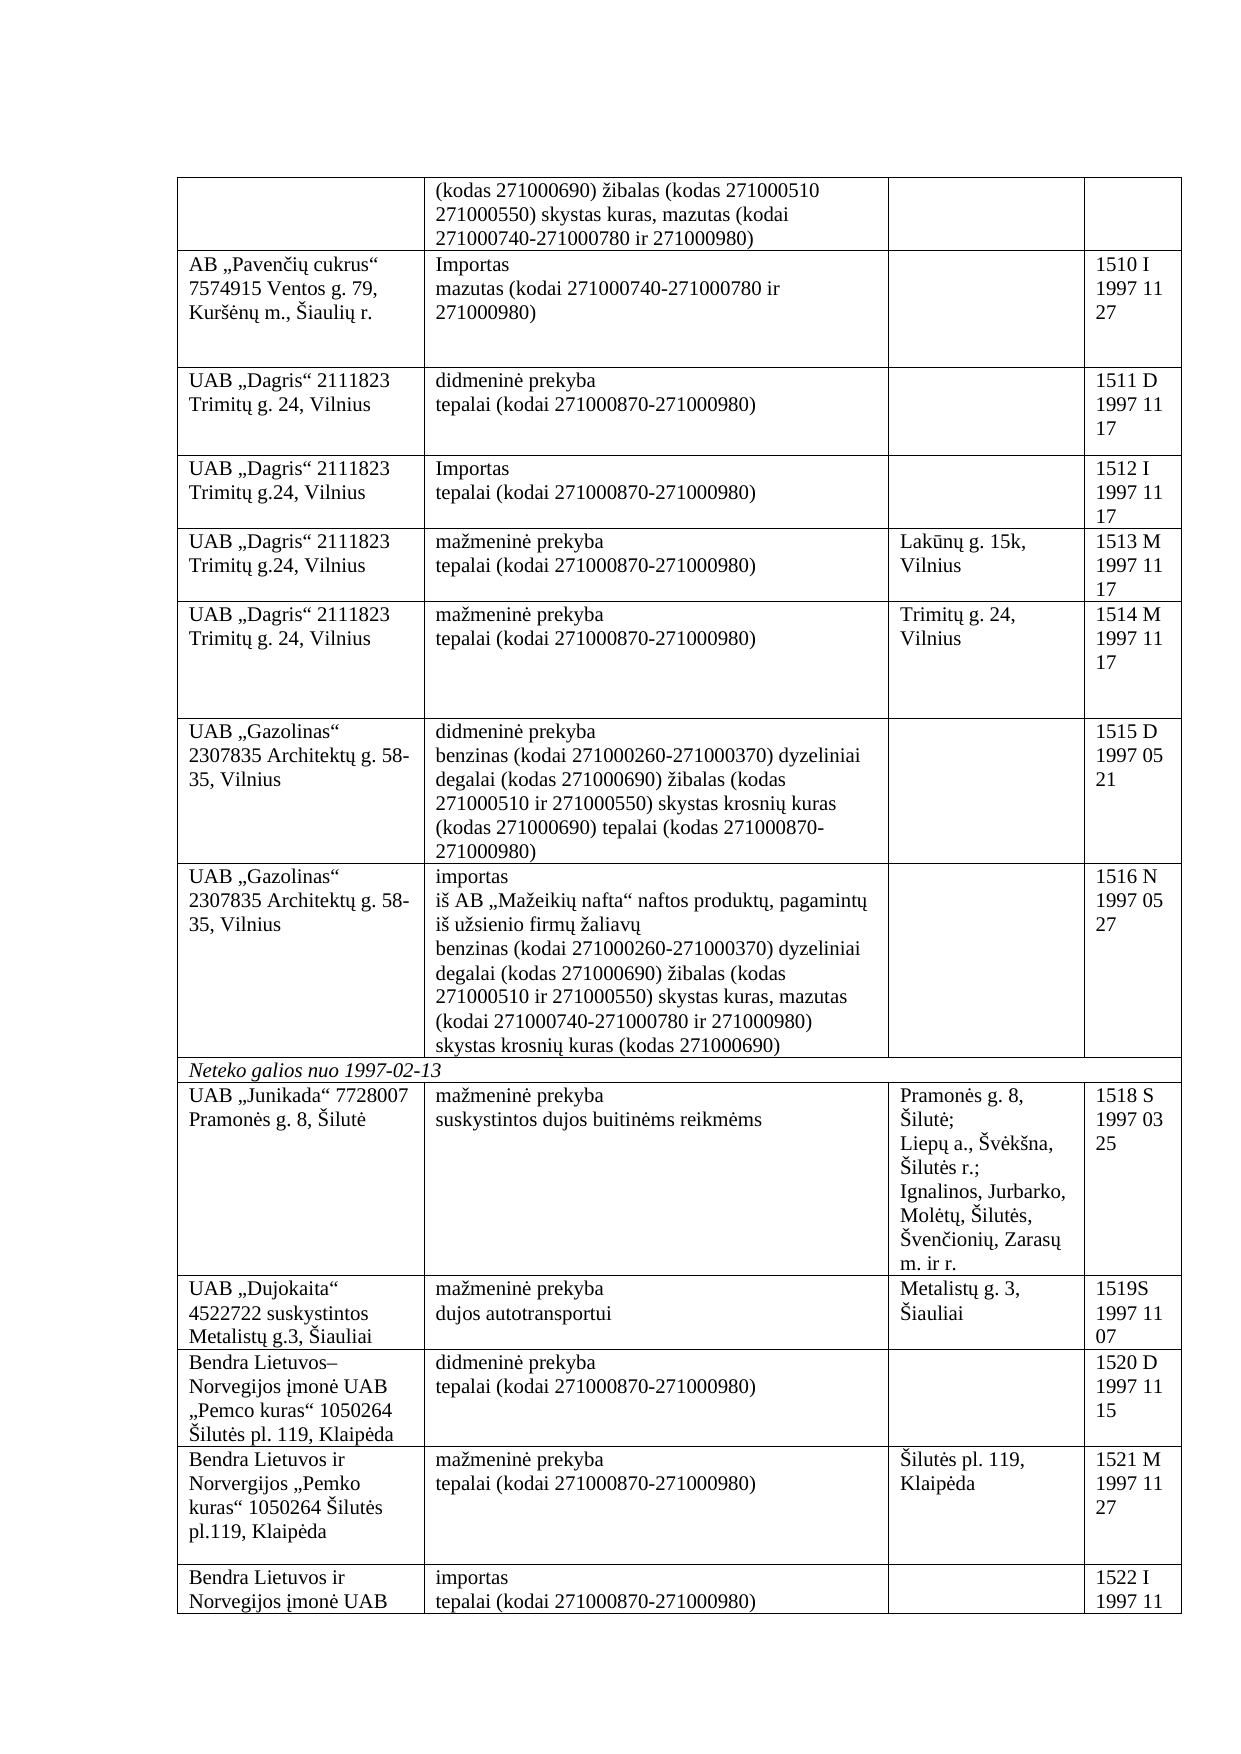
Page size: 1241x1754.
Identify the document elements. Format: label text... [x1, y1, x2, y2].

table_cell importas iš AB „Mažeikių nafta“ naftos produktų, pagamintų iš užsienio firmų žaliavų benzinas (kodai 271000260-271000370) dyzeliniai degalai (kodas 271000690) žibalas (kodas 271000510 ir 271000550) skystas kuras, mazutas (kodai 271000740-271000780 ir 271000980) skystas krosnių kuras (kodas 271000690) [425, 864, 888, 1057]
table_cell didmeninė prekyba tepalai (kodai 271000870-271000980) [425, 1350, 888, 1446]
table_cell Importas mazutas (kodai 271000740-271000780 ir 271000980) [425, 251, 888, 367]
table_cell UAB „Junikada“ 7728007 Pramonės g. 8, Šilutė [178, 1083, 424, 1275]
table_cell importas tepalai (kodai 271000870-271000980) [425, 1565, 888, 1613]
table_cell Šilutės pl. 119, Klaipėda [889, 1447, 1084, 1563]
table_cell UAB „Dagris“ 2111823 Trimitų g.24, Vilnius [178, 529, 424, 601]
table_cell mažmeninė prekyba tepalai (kodai 271000870-271000980) [425, 1447, 888, 1563]
table_cell AB „Pavenčių cukrus“ 7574915 Ventos g. 79, Kuršėnų m., Šiaulių r. [178, 251, 424, 367]
table_cell UAB „Dagris“ 2111823 Trimitų g.24, Vilnius [178, 456, 424, 528]
table_cell 1520 D 1997 11 15 [1085, 1350, 1181, 1446]
table_cell UAB „Dagris“ 2111823 Trimitų g. 24, Vilnius [178, 368, 424, 454]
table_cell [889, 368, 1084, 454]
table_cell Metalistų g. 3, Šiauliai [889, 1276, 1084, 1348]
table_cell 1510 I 1997 11 27 [1085, 251, 1181, 367]
table_cell Importas tepalai (kodai 271000870-271000980) [425, 456, 888, 528]
table_cell UAB „Gazolinas“ 2307835 Architektų g. 58-35, Vilnius [178, 864, 424, 1057]
table_cell [1085, 178, 1181, 250]
table_cell 1513 M 1997 11 17 [1085, 529, 1181, 601]
table_cell didmeninė prekyba tepalai (kodai 271000870-271000980) [425, 368, 888, 454]
table_cell [178, 178, 424, 250]
table_cell Bendra Lietuvos ir Norvergijos „Pemko kuras“ 1050264 Šilutės pl.119, Klaipėda [178, 1447, 424, 1563]
table_cell [889, 456, 1084, 528]
table_cell [889, 1350, 1084, 1446]
table_cell UAB „Dujokaita“ 4522722 suskystintos Metalistų g.3, Šiauliai [178, 1276, 424, 1348]
table_cell [889, 864, 1084, 1057]
table_cell 1511 D 1997 11 17 [1085, 368, 1181, 454]
table_cell [889, 178, 1084, 250]
table_cell Pramonės g. 8, Šilutė; Liepų a., Švėkšna, Šilutės r.; Ignalinos, Jurbarko, Molėtų, Šilutės, Švenčionių, Zarasų m. ir r. [889, 1083, 1084, 1275]
table_cell [889, 251, 1084, 367]
table_cell [889, 719, 1084, 863]
table_cell Lakūnų g. 15k, Vilnius [889, 529, 1084, 601]
table_cell mažmeninė prekyba tepalai (kodai 271000870-271000980) [425, 529, 888, 601]
table_cell 1512 I 1997 11 17 [1085, 456, 1181, 528]
table_cell mažmeninė prekyba suskystintos dujos buitinėms reikmėms [425, 1083, 888, 1275]
table_cell Bendra Lietuvos–Norvegijos įmonė UAB „Pemco kuras“ 1050264 Šilutės pl. 119, Klaipėda [178, 1350, 424, 1446]
table_cell UAB „Dagris“ 2111823 Trimitų g. 24, Vilnius [178, 602, 424, 718]
table_cell 1522 I 1997 11 [1085, 1565, 1181, 1613]
table_cell 1519S 1997 11 07 [1085, 1276, 1181, 1348]
table_cell Trimitų g. 24, Vilnius [889, 602, 1084, 718]
table_cell mažmeninė prekyba dujos autotransportui [425, 1276, 888, 1348]
table_cell [889, 1565, 1084, 1613]
table_cell (kodas 271000690) žibalas (kodas 271000510 271000550) skystas kuras, mazutas (kodai 271000740-271000780 ir 271000980) [425, 178, 888, 250]
table_cell Neteko galios nuo 1997-02-13 [178, 1058, 1181, 1082]
table_cell Bendra Lietuvos ir Norvegijos įmonė UAB [178, 1565, 424, 1613]
table_cell 1521 M 1997 11 27 [1085, 1447, 1181, 1563]
table_cell 1518 S 1997 03 25 [1085, 1083, 1181, 1275]
table_cell 1516 N 1997 05 27 [1085, 864, 1181, 1057]
table_cell mažmeninė prekyba tepalai (kodai 271000870-271000980) [425, 602, 888, 718]
table_cell didmeninė prekyba benzinas (kodai 271000260-271000370) dyzeliniai degalai (kodas 271000690) žibalas (kodas 271000510 ir 271000550) skystas krosnių kuras (kodas 271000690) tepalai (kodas 271000870-271000980) [425, 719, 888, 863]
table_cell 1515 D 1997 05 21 [1085, 719, 1181, 863]
table_cell UAB „Gazolinas“ 2307835 Architektų g. 58-35, Vilnius [178, 719, 424, 863]
table_cell 1514 M 1997 11 17 [1085, 602, 1181, 718]
